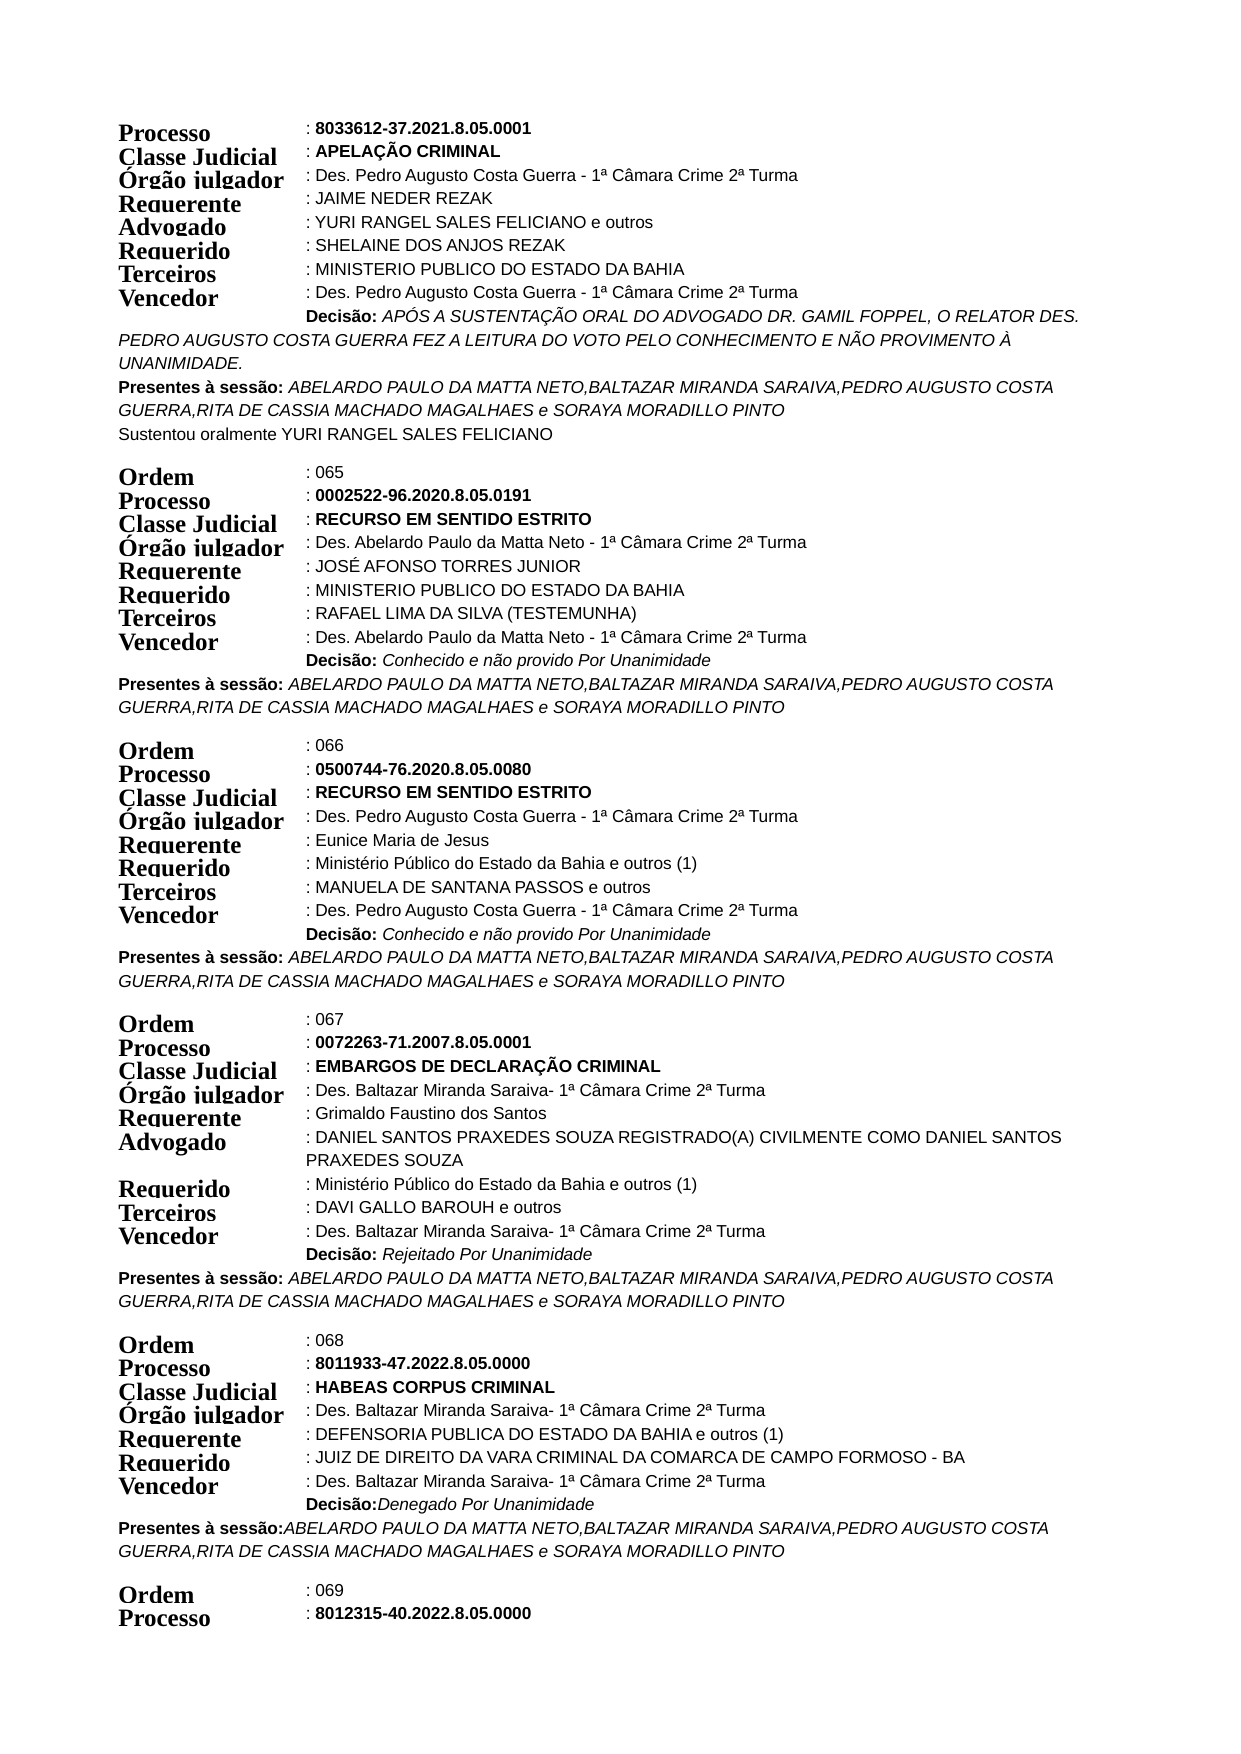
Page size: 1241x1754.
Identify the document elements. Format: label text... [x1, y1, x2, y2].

text Ordem [118, 736, 306, 759]
text Processo [118, 1033, 306, 1056]
text : JUIZ DE DIREITO DA VARA CRIMINAL DA COMARCA DE CAMPO FORMOSO - BA [306, 1448, 1122, 1467]
text Órgão julgador [118, 806, 306, 830]
text Classe Judicial [118, 1377, 306, 1401]
text Terceiros [118, 877, 306, 901]
text : JOSÉ AFONSO TORRES JUNIOR [306, 556, 1122, 576]
text Órgão julgador [118, 533, 306, 556]
text : 068 [306, 1330, 1122, 1350]
text Presentes à sessão: ABELARDO PAULO DA MATTA NETO,BALTAZAR MIRANDA SARAIVA,PEDRO AUGUSTO COSTA GUERRA,RITA DE CASSIA MACHADO MAGALHAES e SORAYA MORADILLO PINTO [118, 948, 1122, 991]
text Advogado [118, 1127, 306, 1156]
text Requerido [118, 1174, 306, 1198]
text : Ministério Público do Estado da Bahia e outros (1) [306, 1174, 1122, 1194]
text Processo [118, 1353, 306, 1377]
text Terceiros [118, 603, 306, 627]
text Requerente [118, 556, 306, 580]
text : DEFENSORIA PUBLICA DO ESTADO DA BAHIA e outros (1) [306, 1424, 1122, 1444]
text Processo [118, 759, 306, 783]
text Requerente [118, 1424, 306, 1448]
text Requerente [118, 1103, 306, 1127]
text Classe Judicial [118, 1056, 306, 1080]
text Vencedor [118, 627, 306, 656]
text : 065 [306, 462, 1122, 482]
text : RECURSO EM SENTIDO ESTRITO [306, 783, 1122, 803]
text : DAVI GALLO BAROUH e outros [306, 1198, 1122, 1217]
text : 0072263-71.2007.8.05.0001 [306, 1033, 1122, 1053]
text : Grimaldo Faustino dos Santos [306, 1103, 1122, 1123]
text Ordem [118, 462, 306, 486]
text Presentes à sessão: ABELARDO PAULO DA MATTA NETO,BALTAZAR MIRANDA SARAIVA,PEDRO AUGUSTO COSTA GUERRA,RITA DE CASSIA MACHADO MAGALHAES e SORAYA MORADILLO PINTO [118, 377, 1122, 420]
text : 069 [306, 1580, 1122, 1600]
text Classe Judicial [118, 783, 306, 806]
text : Des. Baltazar Miranda Saraiva- 1ª Câmara Crime 2ª Turma [306, 1471, 1122, 1491]
text : EMBARGOS DE DECLARAÇÃO CRIMINAL [306, 1056, 1122, 1076]
text : MANUELA DE SANTANA PASSOS e outros [306, 877, 1122, 897]
text : 067 [306, 1009, 1122, 1029]
text : 0002522-96.2020.8.05.0191 [306, 486, 1122, 506]
text : 8012315-40.2022.8.05.0000 [306, 1603, 1122, 1623]
text : Des. Baltazar Miranda Saraiva- 1ª Câmara Crime 2ª Turma [306, 1080, 1122, 1100]
text Vencedor [118, 1471, 306, 1500]
text : Des. Pedro Augusto Costa Guerra - 1ª Câmara Crime 2ª Turma [306, 806, 1122, 826]
text Requerido [118, 853, 306, 877]
text : 8033612-37.2021.8.05.0001 [306, 118, 1122, 138]
text : SHELAINE DOS ANJOS REZAK [306, 236, 1122, 256]
text Requerente [118, 189, 306, 212]
text Presentes à sessão:ABELARDO PAULO DA MATTA NETO,BALTAZAR MIRANDA SARAIVA,PEDRO AUGUSTO COSTA GUERRA,RITA DE CASSIA MACHADO MAGALHAES e SORAYA MORADILLO PINTO [118, 1518, 1122, 1562]
text : JAIME NEDER REZAK [306, 189, 1122, 208]
text Classe Judicial [118, 142, 306, 165]
text : Des. Pedro Augusto Costa Guerra - 1ª Câmara Crime 2ª Turma [306, 283, 1122, 303]
text : DANIEL SANTOS PRAXEDES SOUZA REGISTRADO(A) CIVILMENTE COMO DANIEL SANTOS PRAXEDES SOUZA [118, 1127, 1122, 1170]
text Classe Judicial [118, 509, 306, 533]
text : 0500744-76.2020.8.05.0080 [306, 759, 1122, 779]
text Requerido [118, 236, 306, 259]
text Processo [118, 486, 306, 509]
text Decisão: APÓS A SUSTENTAÇÃO ORAL DO ADVOGADO DR. GAMIL FOPPEL, O RELATOR DES. PEDRO AUGUSTO COSTA GUERRA FEZ A LEITURA DO VOTO PELO CONHECIMENTO E NÃO PROVIMENTO À UNANIMIDADE. [118, 306, 1122, 373]
text Requerido [118, 1448, 306, 1471]
text : RAFAEL LIMA DA SILVA (TESTEMUNHA) [306, 603, 1122, 623]
text Órgão julgador [118, 1401, 306, 1424]
text Terceiros [118, 259, 306, 283]
text Requerido [118, 580, 306, 603]
text Advogado [118, 212, 306, 236]
text : YURI RANGEL SALES FELICIANO e outros [306, 212, 1122, 232]
text Requerente [118, 830, 306, 853]
text : MINISTERIO PUBLICO DO ESTADO DA BAHIA [306, 580, 1122, 600]
text Vencedor [118, 901, 306, 929]
text Órgão julgador [118, 165, 306, 189]
text : RECURSO EM SENTIDO ESTRITO [306, 509, 1122, 529]
text : Des. Pedro Augusto Costa Guerra - 1ª Câmara Crime 2ª Turma [306, 901, 1122, 920]
text : Des. Abelardo Paulo da Matta Neto - 1ª Câmara Crime 2ª Turma [306, 533, 1122, 553]
text : APELAÇÃO CRIMINAL [306, 142, 1122, 161]
text : Des. Baltazar Miranda Saraiva- 1ª Câmara Crime 2ª Turma [306, 1221, 1122, 1241]
text : 8011933-47.2022.8.05.0000 [306, 1353, 1122, 1373]
text Terceiros [118, 1198, 306, 1221]
text : Des. Abelardo Paulo da Matta Neto - 1ª Câmara Crime 2ª Turma [306, 627, 1122, 647]
text Ordem [118, 1580, 306, 1603]
text Decisão: Rejeitado Por Unanimidade [118, 1245, 1122, 1264]
text : 066 [306, 736, 1122, 756]
text Órgão julgador [118, 1080, 306, 1103]
text Decisão: Conhecido e não provido Por Unanimidade [118, 651, 1122, 670]
text : Des. Pedro Augusto Costa Guerra - 1ª Câmara Crime 2ª Turma [306, 165, 1122, 185]
text : Eunice Maria de Jesus [306, 830, 1122, 850]
text Sustentou oralmente YURI RANGEL SALES FELICIANO [118, 424, 1122, 444]
text : Ministério Público do Estado da Bahia e outros (1) [306, 853, 1122, 873]
text Presentes à sessão: ABELARDO PAULO DA MATTA NETO,BALTAZAR MIRANDA SARAIVA,PEDRO AUGUSTO COSTA GUERRA,RITA DE CASSIA MACHADO MAGALHAES e SORAYA MORADILLO PINTO [118, 674, 1122, 717]
text Vencedor [118, 283, 306, 312]
text : MINISTERIO PUBLICO DO ESTADO DA BAHIA [306, 259, 1122, 279]
text Presentes à sessão: ABELARDO PAULO DA MATTA NETO,BALTAZAR MIRANDA SARAIVA,PEDRO AUGUSTO COSTA GUERRA,RITA DE CASSIA MACHADO MAGALHAES e SORAYA MORADILLO PINTO [118, 1268, 1122, 1312]
text Vencedor [118, 1221, 306, 1250]
text Ordem [118, 1330, 306, 1353]
text Processo [118, 118, 306, 142]
text Decisão: Conhecido e não provido Por Unanimidade [118, 924, 1122, 944]
text Ordem [118, 1009, 306, 1033]
text Decisão:Denegado Por Unanimidade [118, 1495, 1122, 1514]
text : HABEAS CORPUS CRIMINAL [306, 1377, 1122, 1397]
text : Des. Baltazar Miranda Saraiva- 1ª Câmara Crime 2ª Turma [306, 1401, 1122, 1420]
text Processo [118, 1603, 306, 1632]
